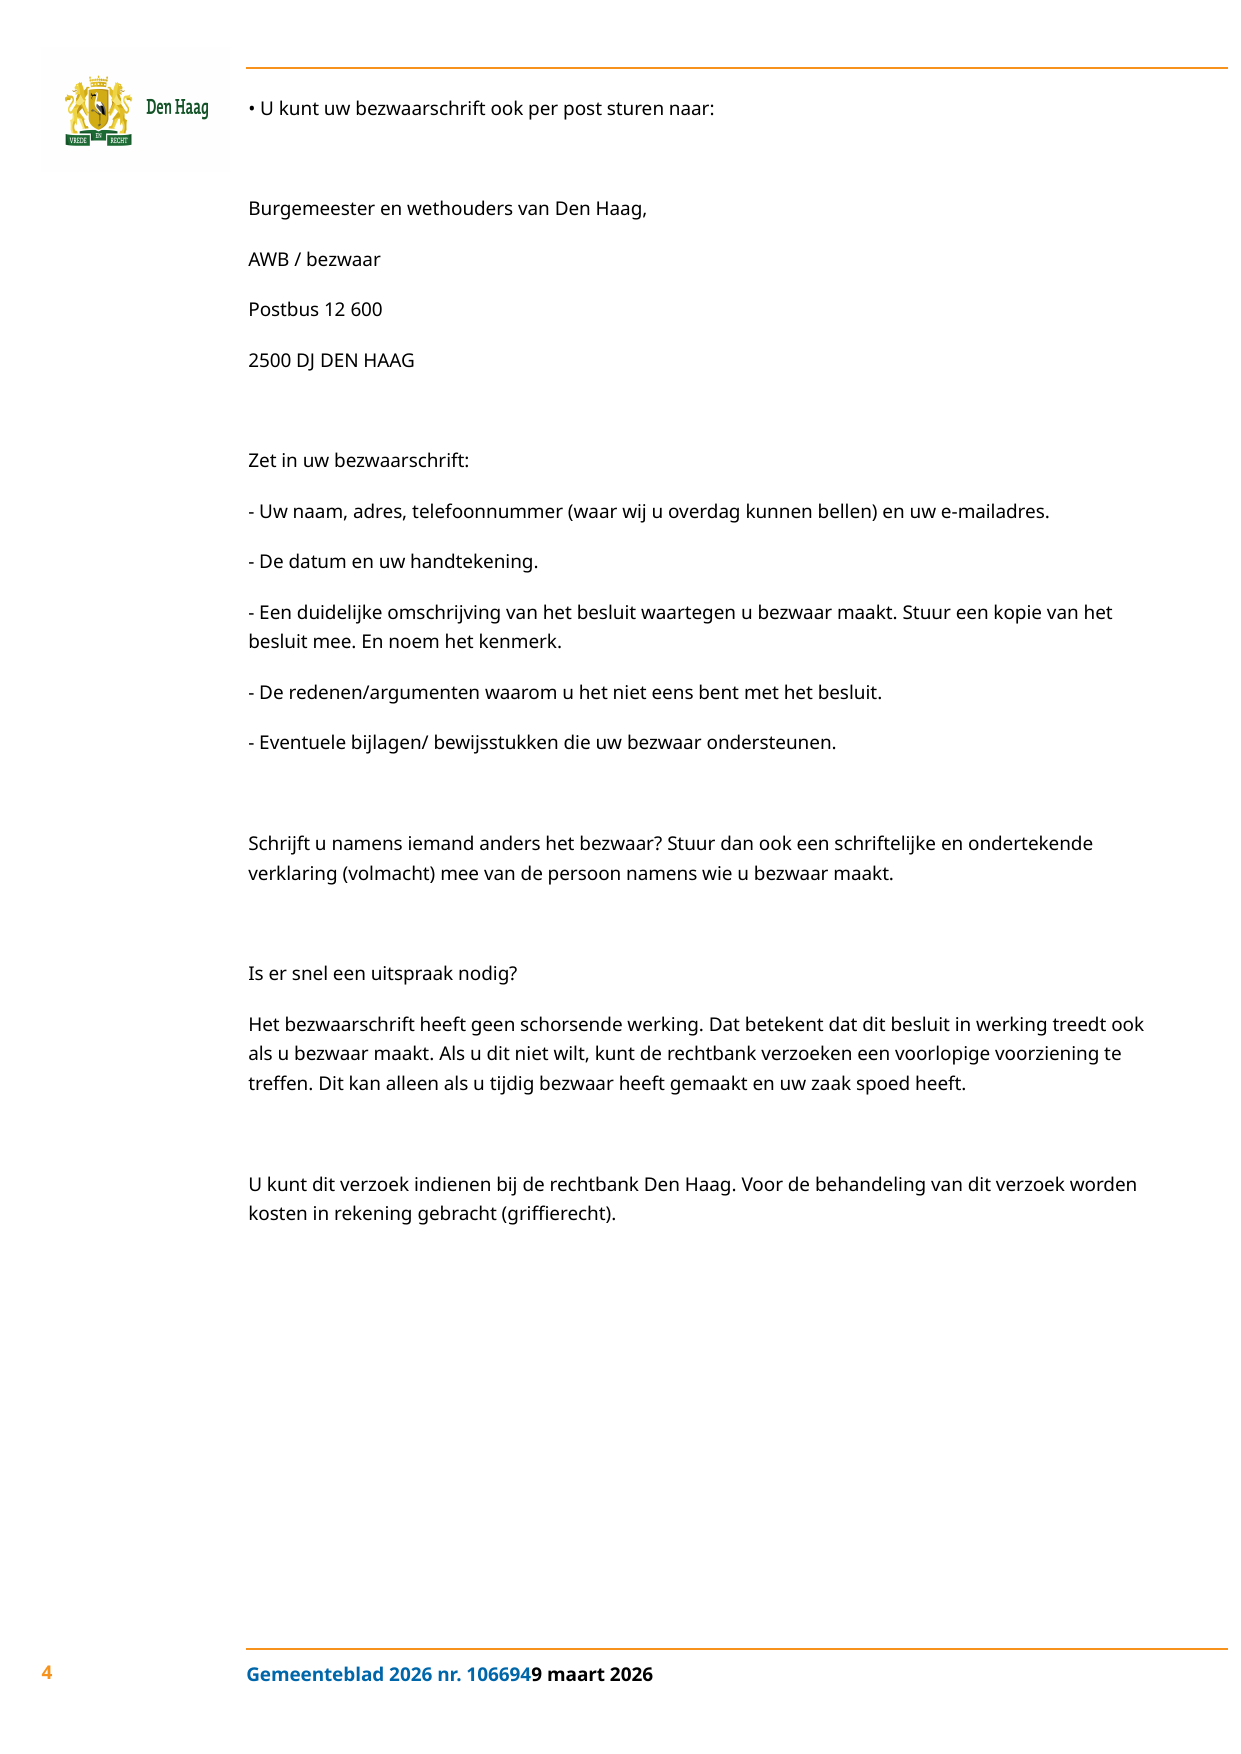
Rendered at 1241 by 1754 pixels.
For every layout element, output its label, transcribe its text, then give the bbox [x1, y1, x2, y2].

text - Uw naam, adres, telefoonnummer (waar wij u overdag kunnen bellen) en uw e-mailadres. [248, 498, 1152, 524]
text Burgemeester en wethouders van Den Haag, [248, 196, 1152, 221]
text - De datum en uw handtekening. [248, 548, 1152, 574]
text - De redenen/argumenten waarom u het niet eens bent met het besluit. [248, 679, 1152, 705]
picture [41, 47, 231, 172]
text • U kunt uw bezwaarschrift ook per post sturen naar: [248, 95, 1152, 121]
text AWB / bezwaar [248, 246, 1152, 272]
text Schrijft u namens iemand anders het bezwaar? Stuur dan ook een schriftelijke en ondertekende verklaring (volmacht) mee van de persoon namens wie u bezwaar maakt. [248, 830, 1152, 886]
text Het bezwaarschrift heeft geen schorsende werking. Dat betekent dat dit besluit in werking treedt ook als u bezwaar maakt. Als u dit niet wilt, kunt de rechtbank verzoeken een voorlopige voorziening te treffen. Dit kan alleen als u tijdig bezwaar heeft gemaakt en uw zaak spoed heeft. [248, 1011, 1152, 1096]
text - Eventuele bijlagen/ bewijsstukken die uw bezwaar ondersteunen. [248, 729, 1152, 755]
text Postbus 12 600 [248, 296, 1152, 322]
text U kunt dit verzoek indienen bij de rechtbank Den Haag. Voor de behandeling van dit verzoek worden kosten in rekening gebracht (griffierecht). [248, 1171, 1152, 1226]
text Zet in uw bezwaarschrift: [248, 448, 1152, 473]
text 2500 DJ DEN HAAG [248, 347, 1152, 373]
text - Een duidelijke omschrijving van het besluit waartegen u bezwaar maakt. Stuur een kopie van het besluit mee. En noem het kenmerk. [248, 599, 1152, 654]
text Is er snel een uitspraak nodig? [248, 961, 1152, 986]
